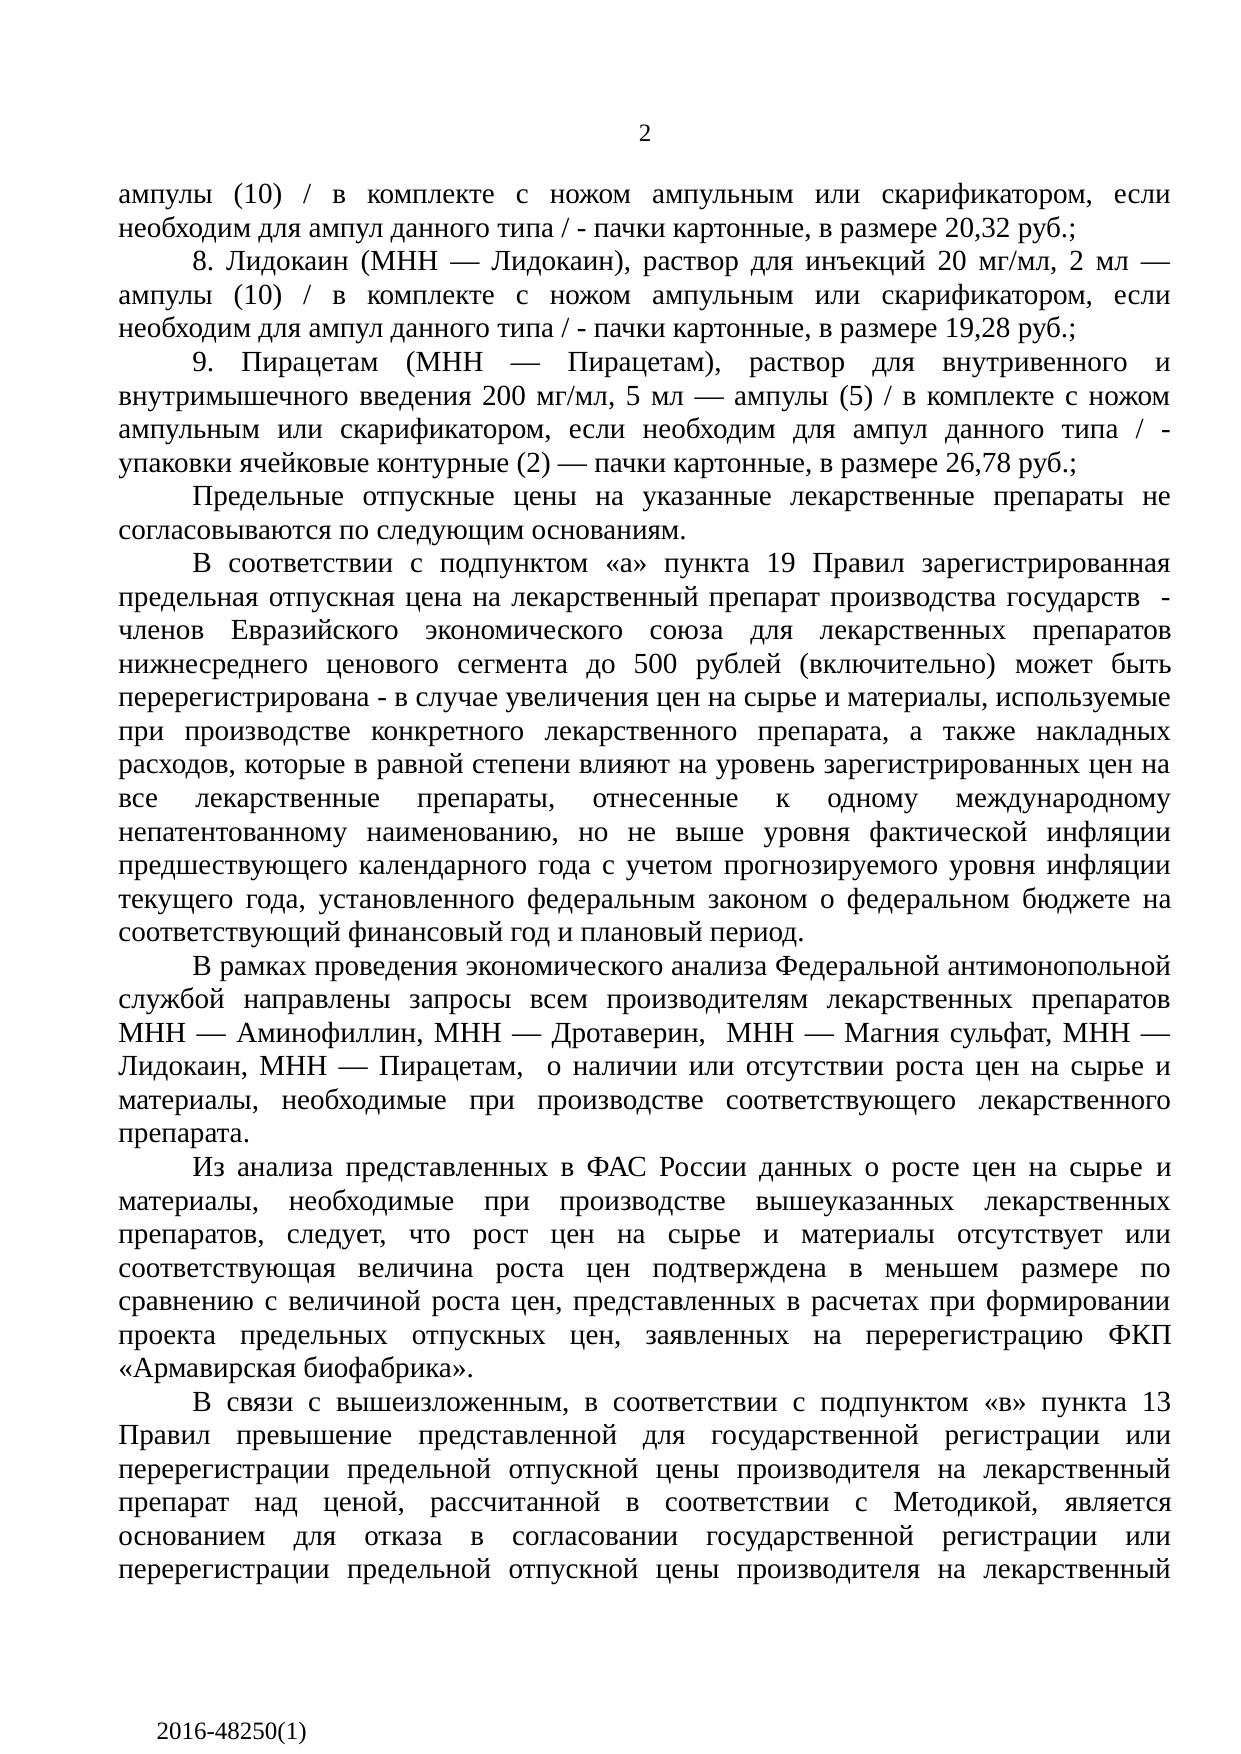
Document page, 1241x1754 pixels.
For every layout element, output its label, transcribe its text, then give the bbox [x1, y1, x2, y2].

text 9. Пирацетам (МНН — Пирацетам), раствор для внутривенного и внутримышечного введения 200 мг/мл, 5 мл — ампулы (5) / в комплекте с ножом ампульным или скарификатором, если необходим для ампул данного типа / - упаковки ячейковые контурные (2) — пачки картонные, в размере 26,78 руб.; [118, 344, 1172, 478]
text В связи с вышеизложенным, в соответствии с подпунктом «в» пункта 13 Правил превышение представленной для государственной регистрации или перерегистрации предельной отпускной цены производителя на лекарственный препарат над ценой, рассчитанной в соответствии с Методикой, является основанием для отказа в согласовании государственной регистрации или перерегистрации предельной отпускной цены производителя на лекарственный [118, 1384, 1172, 1585]
text ампулы (10) / в комплекте с ножом ампульным или скарификатором, если необходим для ампул данного типа / - пачки картонные, в размере 20,32 руб.; [118, 176, 1172, 243]
text В рамках проведения экономического анализа Федеральной антимонопольной службой направлены запросы всем производителям лекарственных препаратов МНН — Аминофиллин, МНН — Дротаверин, МНН — Магния сульфат, МНН — Лидокаин, МНН — Пирацетам, о наличии или отсутствии роста цен на сырье и материалы, необходимые при производстве соответствующего лекарственного препарата. [118, 948, 1172, 1149]
text Предельные отпускные цены на указанные лекарственные препараты не согласовываются по следующим основаниям. [118, 478, 1172, 545]
text Из анализа представленных в ФАС России данных о росте цен на сырье и материалы, необходимые при производстве вышеуказанных лекарственных препаратов, следует, что рост цен на сырье и материалы отсутствует или соответствующая величина роста цен подтверждена в меньшем размере по сравнению с величиной роста цен, представленных в расчетах при формировании проекта предельных отпускных цен, заявленных на перерегистрацию ФКП «Армавирская биофабрика». [118, 1149, 1172, 1384]
text 8. Лидокаин (МНН — Лидокаин), раствор для инъекций 20 мг/мл, 2 мл — ампулы (10) / в комплекте с ножом ампульным или скарификатором, если необходим для ампул данного типа / - пачки картонные, в размере 19,28 руб.; [118, 243, 1172, 344]
text В соответствии с подпунктом «а» пункта 19 Правил зарегистрированная предельная отпускная цена на лекарственный препарат производства государств - членов Евразийского экономического союза для лекарственных препаратов нижнесреднего ценового сегмента до 500 рублей (включительно) может быть перерегистрирована - в случае увеличения цен на сырье и материалы, используемые при производстве конкретного лекарственного препарата, а также накладных расходов, которые в равной степени влияют на уровень зарегистрированных цен на все лекарственные препараты, отнесенные к одному международному непатентованному наименованию, но не выше уровня фактической инфляции предшествующего календарного года с учетом прогнозируемого уровня инфляции текущего года, установленного федеральным законом о федеральном бюджете на соответствующий финансовый год и плановый период. [118, 545, 1172, 948]
